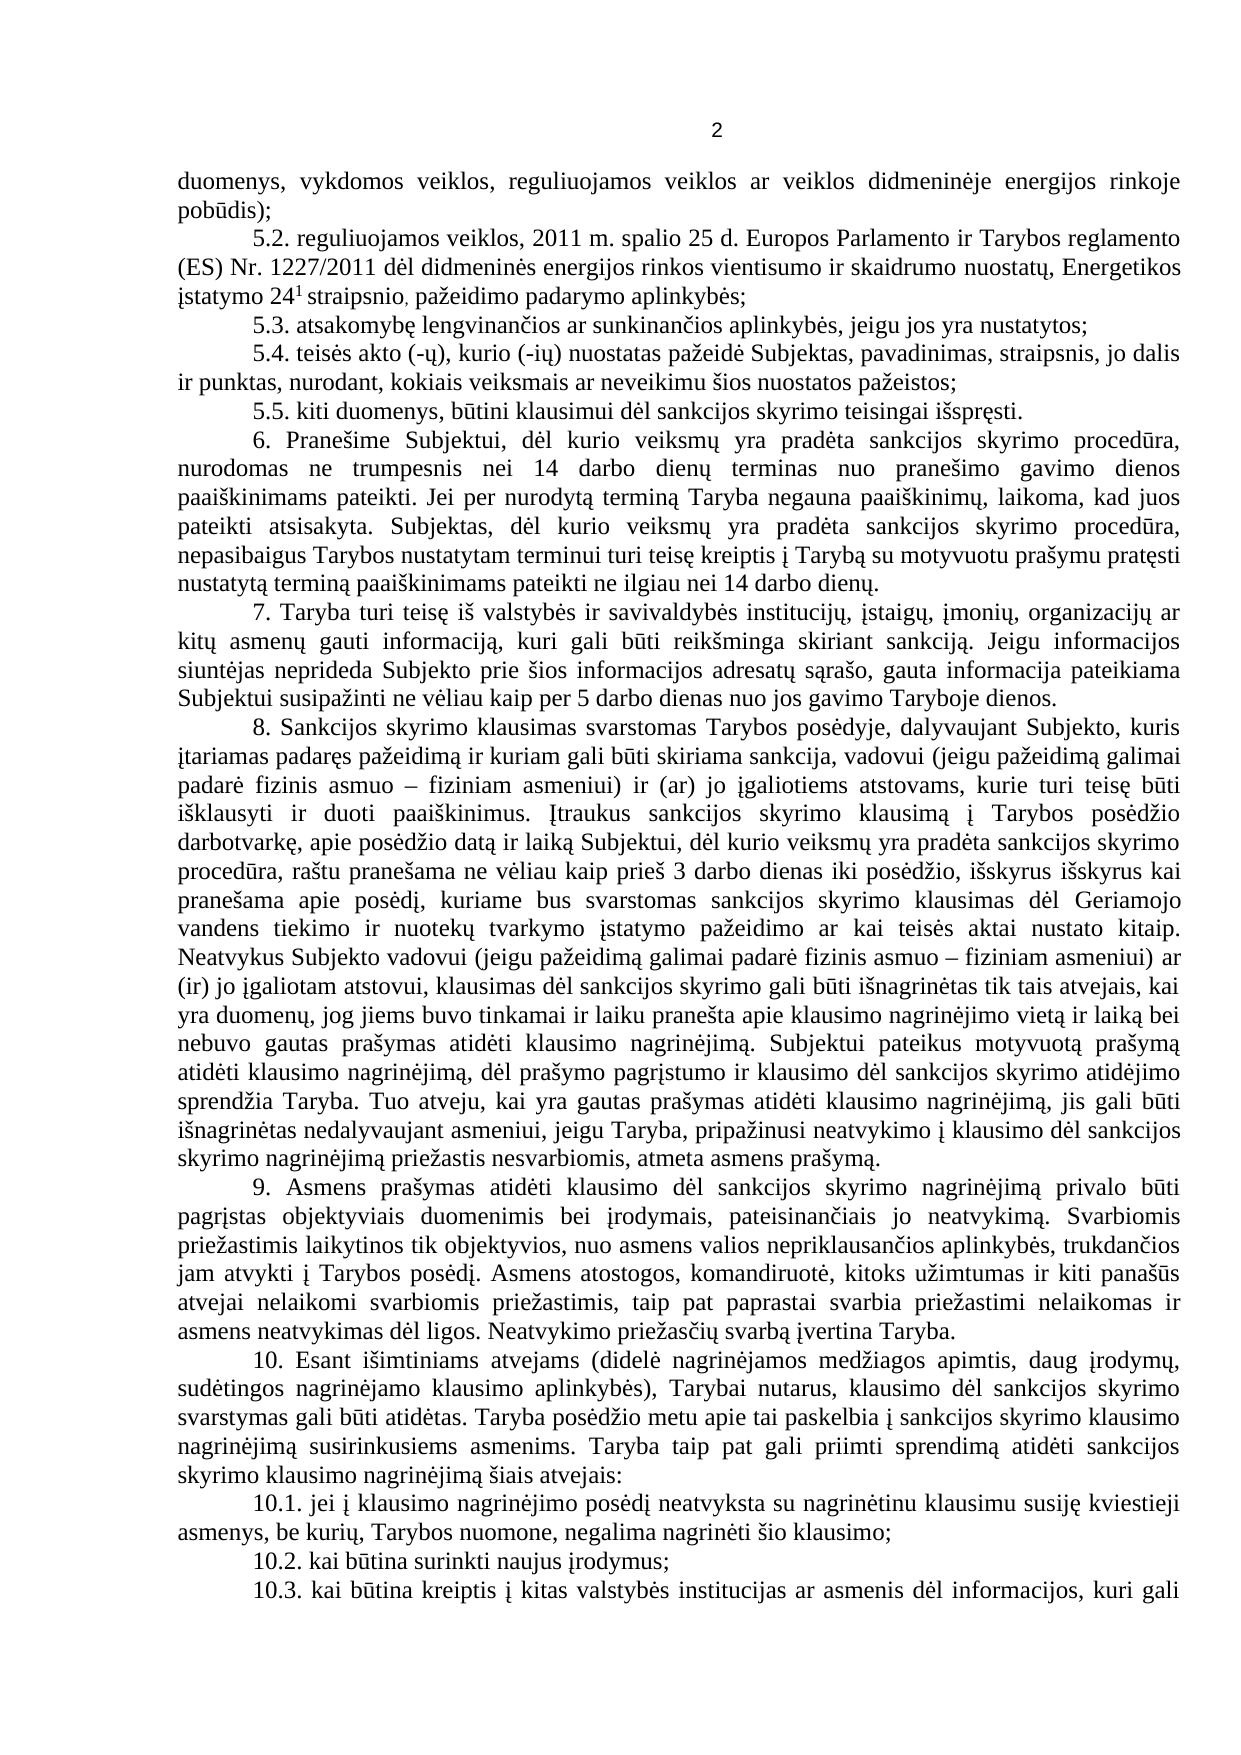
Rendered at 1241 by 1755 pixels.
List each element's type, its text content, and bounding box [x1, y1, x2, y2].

text 10.3. kai būtina kreiptis į kitas valstybės institucijas ar asmenis dėl informacijos, kuri gali [177, 1575, 1181, 1603]
text 7. Taryba turi teisę iš valstybės ir savivaldybės institucijų, įstaigų, įmonių, organizacijų ar kitų asmenų gauti informaciją, kuri gali būti reikšminga skiriant sankciją. Jeigu informacijos siuntėjas neprideda Subjekto prie šios informacijos adresatų sąrašo, gauta informacija pateikiama Subjektui susipažinti ne vėliau kaip per 5 darbo dienas nuo jos gavimo Taryboje dienos. [177, 597, 1181, 712]
text 5.3. atsakomybę lengvinančios ar sunkinančios aplinkybės, jeigu jos yra nustatytos; [177, 310, 1181, 338]
text 10.2. kai būtina surinkti naujus įrodymus; [177, 1546, 1181, 1575]
text 5.5. kiti duomenys, būtini klausimui dėl sankcijos skyrimo teisingai išspręsti. [177, 396, 1181, 425]
text 5.2. reguliuojamos veiklos, 2011 m. spalio 25 d. Europos Parlamento ir Tarybos reglamento (ES) Nr. 1227/2011 dėl didmeninės energijos rinkos vientisumo ir skaidrumo nuostatų, Energetikos įstatymo 241 straipsnio, pažeidimo padarymo aplinkybės; [177, 223, 1181, 310]
text 5.4. teisės akto (-ų), kurio (-ių) nuostatas pažeidė Subjektas, pavadinimas, straipsnis, jo dalis ir punktas, nurodant, kokiais veiksmais ar neveikimu šios nuostatos pažeistos; [177, 338, 1181, 396]
text duomenys, vykdomos veiklos, reguliuojamos veiklos ar veiklos didmeninėje energijos rinkoje pobūdis); [177, 166, 1181, 223]
text 8. Sankcijos skyrimo klausimas svarstomas Tarybos posėdyje, dalyvaujant Subjekto, kuris įtariamas padaręs pažeidimą ir kuriam gali būti skiriama sankcija, vadovui (jeigu pažeidimą galimai padarė fizinis asmuo – fiziniam asmeniui) ir (ar) jo įgaliotiems atstovams, kurie turi teisę būti išklausyti ir duoti paaiškinimus. Įtraukus sankcijos skyrimo klausimą į Tarybos posėdžio darbotvarkę, apie posėdžio datą ir laiką Subjektui, dėl kurio veiksmų yra pradėta sankcijos skyrimo procedūra, raštu pranešama ne vėliau kaip prieš 3 darbo dienas iki posėdžio, išskyrus išskyrus kai pranešama apie posėdį, kuriame bus svarstomas sankcijos skyrimo klausimas dėl Geriamojo vandens tiekimo ir nuotekų tvarkymo įstatymo pažeidimo ar kai teisės aktai nustato kitaip. Neatvykus Subjekto vadovui (jeigu pažeidimą galimai padarė fizinis asmuo – fiziniam asmeniui) ar (ir) jo įgaliotam atstovui, klausimas dėl sankcijos skyrimo gali būti išnagrinėtas tik tais atvejais, kai yra duomenų, jog jiems buvo tinkamai ir laiku pranešta apie klausimo nagrinėjimo vietą ir laiką bei nebuvo gautas prašymas atidėti klausimo nagrinėjimą. Subjektui pateikus motyvuotą prašymą atidėti klausimo nagrinėjimą, dėl prašymo pagrįstumo ir klausimo dėl sankcijos skyrimo atidėjimo sprendžia Taryba. Tuo atveju, kai yra gautas prašymas atidėti klausimo nagrinėjimą, jis gali būti išnagrinėtas nedalyvaujant asmeniui, jeigu Taryba, pripažinusi neatvykimo į klausimo dėl sankcijos skyrimo nagrinėjimą priežastis nesvarbiomis, atmeta asmens prašymą. [177, 712, 1181, 1172]
text 10.1. jei į klausimo nagrinėjimo posėdį neatvyksta su nagrinėtinu klausimu susiję kviestieji asmenys, be kurių, Tarybos nuomone, negalima nagrinėti šio klausimo; [177, 1488, 1181, 1546]
text 9. Asmens prašymas atidėti klausimo dėl sankcijos skyrimo nagrinėjimą privalo būti pagrįstas objektyviais duomenimis bei įrodymais, pateisinančiais jo neatvykimą. Svarbiomis priežastimis laikytinos tik objektyvios, nuo asmens valios nepriklausančios aplinkybės, trukdančios jam atvykti į Tarybos posėdį. Asmens atostogos, komandiruotė, kitoks užimtumas ir kiti panašūs atvejai nelaikomi svarbiomis priežastimis, taip pat paprastai svarbia priežastimi nelaikomas ir asmens neatvykimas dėl ligos. Neatvykimo priežasčių svarbą įvertina Taryba. [177, 1172, 1181, 1345]
text 10. Esant išimtiniams atvejams (didelė nagrinėjamos medžiagos apimtis, daug įrodymų, sudėtingos nagrinėjamo klausimo aplinkybės), Tarybai nutarus, klausimo dėl sankcijos skyrimo svarstymas gali būti atidėtas. Taryba posėdžio metu apie tai paskelbia į sankcijos skyrimo klausimo nagrinėjimą susirinkusiems asmenims. Taryba taip pat gali priimti sprendimą atidėti sankcijos skyrimo klausimo nagrinėjimą šiais atvejais: [177, 1345, 1181, 1488]
text 6. Pranešime Subjektui, dėl kurio veiksmų yra pradėta sankcijos skyrimo procedūra, nurodomas ne trumpesnis nei 14 darbo dienų terminas nuo pranešimo gavimo dienos paaiškinimams pateikti. Jei per nurodytą terminą Taryba negauna paaiškinimų, laikoma, kad juos pateikti atsisakyta. Subjektas, dėl kurio veiksmų yra pradėta sankcijos skyrimo procedūra, nepasibaigus Tarybos nustatytam terminui turi teisę kreiptis į Tarybą su motyvuotu prašymu pratęsti nustatytą terminą paaiškinimams pateikti ne ilgiau nei 14 darbo dienų. [177, 425, 1181, 597]
